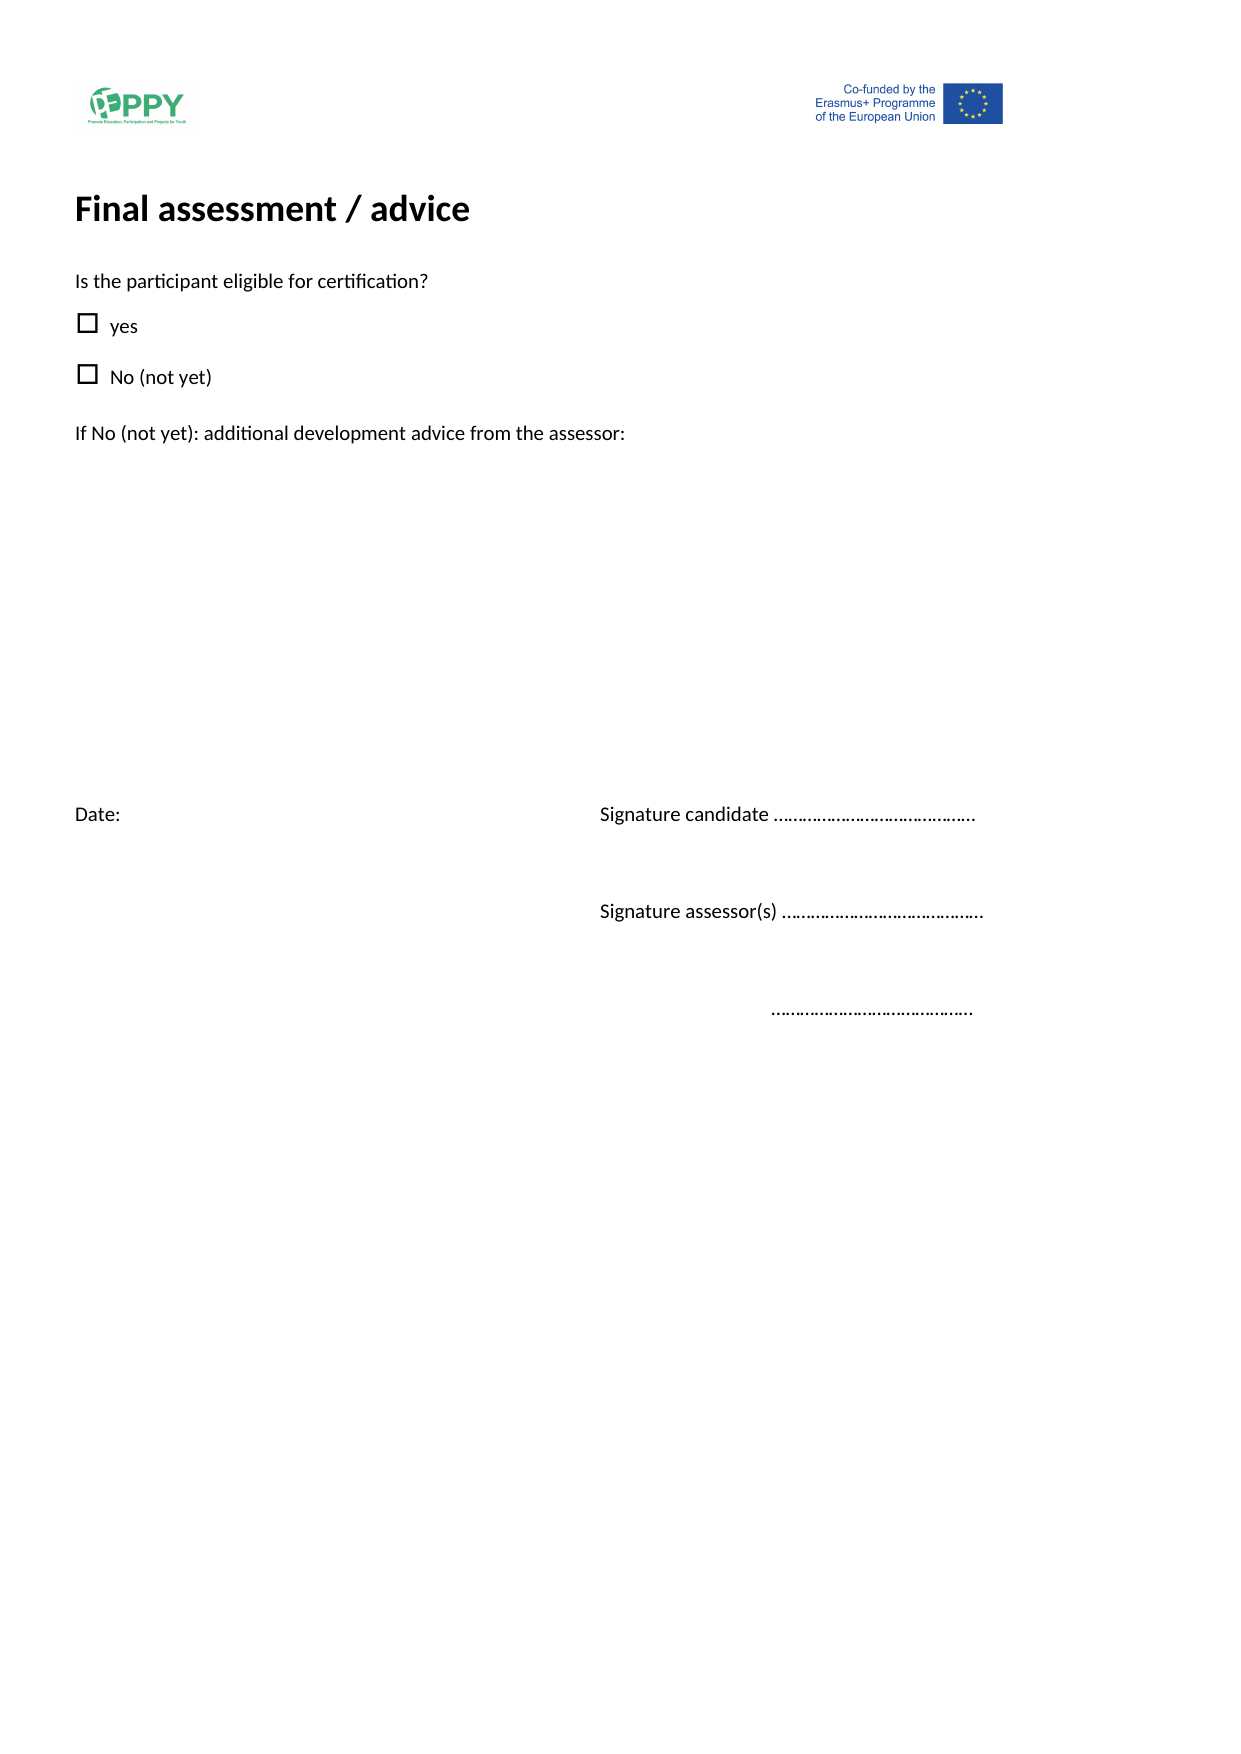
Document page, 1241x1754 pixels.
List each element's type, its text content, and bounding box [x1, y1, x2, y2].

text Date: Signature candidate …………………………………… [75, 802, 1165, 827]
text □ No (not yet) [75, 344, 1165, 395]
text Final assessment / advice [75, 184, 1165, 230]
text Signature assessor(s) …………………………………… [75, 898, 1165, 924]
text Is the participant eligible for certification? [75, 268, 1165, 293]
text If No (not yet): additional development advice from the assessor: [75, 420, 1165, 446]
picture [75, 77, 199, 134]
text …………………………………… [75, 995, 1165, 1020]
text □ yes [75, 293, 1165, 344]
picture [740, 73, 1012, 134]
